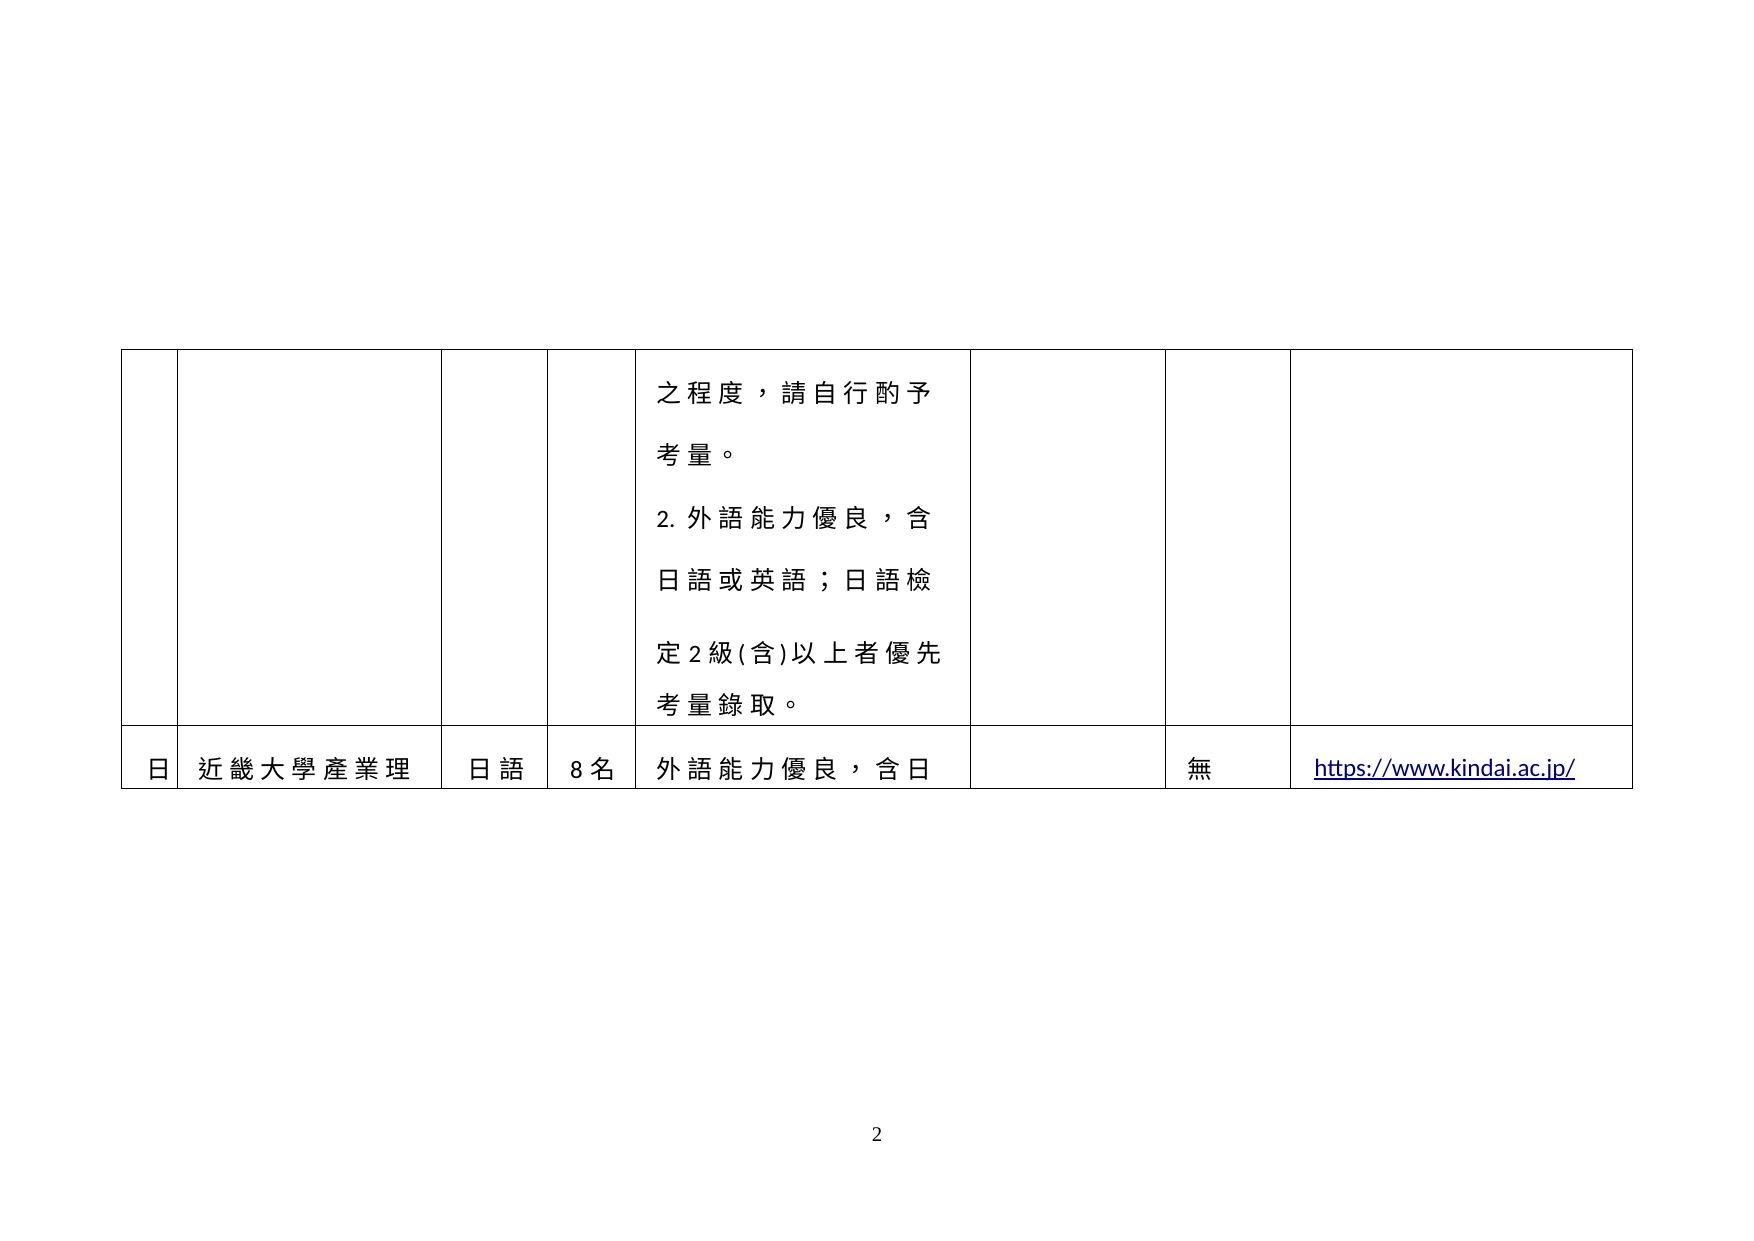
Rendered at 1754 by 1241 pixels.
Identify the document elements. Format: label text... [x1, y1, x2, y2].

table_cell 日語 [442, 726, 547, 788]
table_cell 之程度，請自行酌予考量。 2. 外語能力優良，含日語或英語；日語檢定2級(含)以上者優先考量錄取。 [636, 350, 970, 724]
table_cell [971, 726, 1165, 788]
table_cell 近畿大學產業理 [178, 726, 441, 788]
table_cell [1291, 350, 1632, 724]
table_cell [178, 350, 441, 724]
table_cell [971, 350, 1165, 724]
table_cell [442, 350, 547, 724]
table_cell [122, 350, 177, 724]
table_cell 8名 [548, 726, 635, 788]
table_cell https://www.kindai.ac.jp/ [1291, 726, 1632, 788]
table_cell 無 [1166, 726, 1290, 788]
table_cell [548, 350, 635, 724]
table_cell 日 [122, 726, 177, 788]
table_cell [1166, 350, 1290, 724]
table_cell 外語能力優良，含日 [636, 726, 970, 788]
